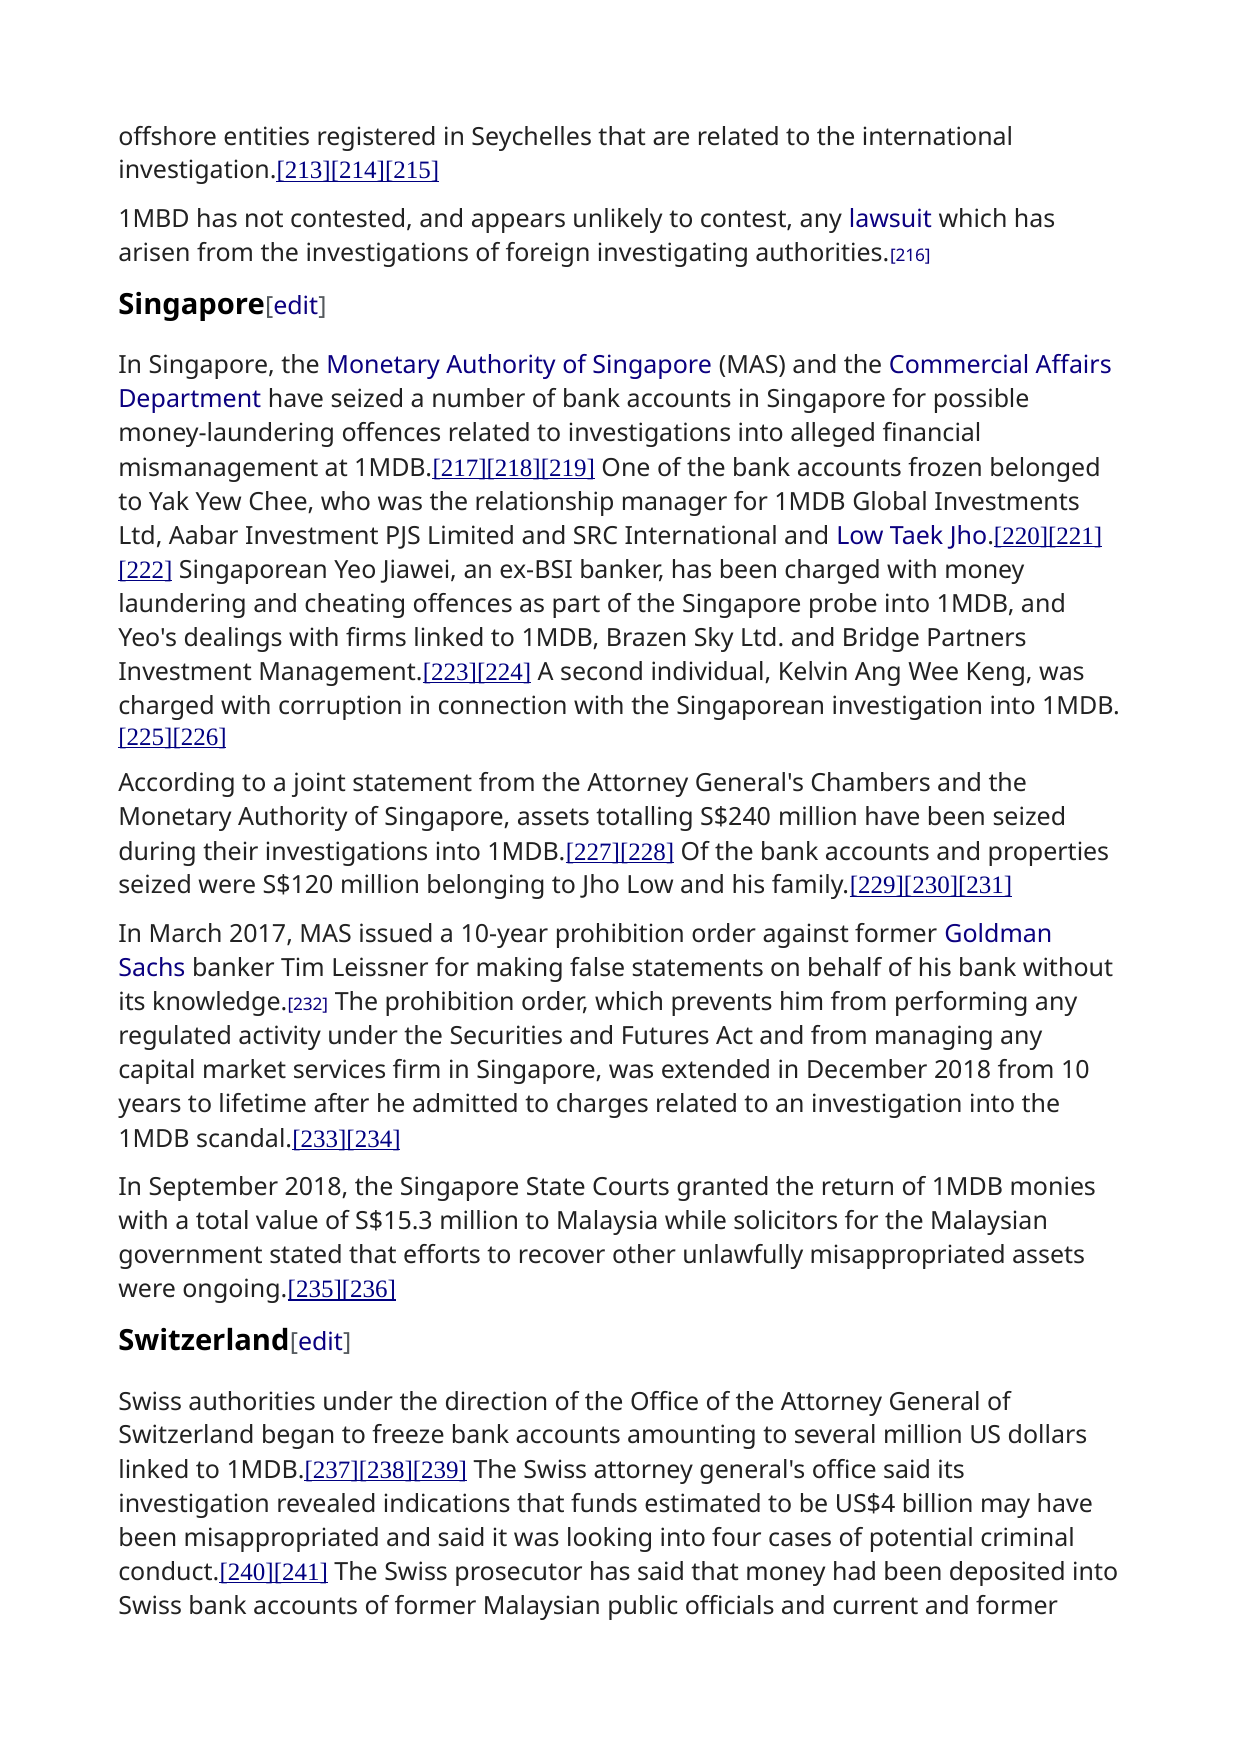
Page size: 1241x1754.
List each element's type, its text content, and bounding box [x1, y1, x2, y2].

subtitle Switzerland[edit] [118, 1320, 1122, 1359]
text According to a joint statement from the Attorney General's Chambers and the Monetary Authority of Singapore, assets totalling S$240 million have been seized during their investigations into 1MDB.[227][228] Of the bank accounts and properties seized were S$120 million belonging to Jho Low and his family.[229][230][231] [118, 765, 1122, 901]
text In Singapore, the Monetary Authority of Singapore (MAS) and the Commercial Affairs Department have seized a number of bank accounts in Singapore for possible money-laundering offences related to investigations into alleged financial mismanagement at 1MDB.[217][218][219] One of the bank accounts frozen belonged to Yak Yew Chee, who was the relationship manager for 1MDB Global Investments Ltd, Aabar Investment PJS Limited and SRC International and Low Taek Jho.[220][221][222] Singaporean Yeo Jiawei, an ex-BSI banker, has been charged with money laundering and cheating offences as part of the Singapore probe into 1MDB, and Yeo's dealings with firms linked to 1MDB, Brazen Sky Ltd. and Bridge Partners Investment Management.[223][224] A second individual, Kelvin Ang Wee Keng, was charged with corruption in connection with the Singaporean investigation into 1MDB.[225][226] [118, 347, 1122, 750]
text offshore entities registered in Seychelles that are related to the international investigation.[213][214][215] [118, 118, 1122, 186]
text In March 2017, MAS issued a 10-year prohibition order against former Goldman Sachs banker Tim Leissner for making false statements on behalf of his bank without its knowledge.[232] The prohibition order, which prevents him from performing any regulated activity under the Securities and Futures Act and from managing any capital market services firm in Singapore, was extended in December 2018 from 10 years to lifetime after he admitted to charges related to an investigation into the 1MDB scandal.[233][234] [118, 916, 1122, 1154]
text 1MBD has not contested, and appears unlikely to contest, any lawsuit which has arisen from the investigations of foreign investigating authorities.[216] [118, 201, 1122, 269]
subtitle Singapore[edit] [118, 283, 1122, 323]
text Swiss authorities under the direction of the Office of the Attorney General of Switzerland began to freeze bank accounts amounting to several million US dollars linked to 1MDB.[237][238][239] The Swiss attorney general's office said its investigation revealed indications that funds estimated to be US$4 billion may have been misappropriated and said it was looking into four cases of potential criminal conduct.[240][241] The Swiss prosecutor has said that money had been deposited into Swiss bank accounts of former Malaysian public officials and current and former [118, 1383, 1122, 1622]
text In September 2018, the Singapore State Courts granted the return of 1MDB monies with a total value of S$15.3 million to Malaysia while solicitors for the Malaysian government stated that efforts to recover other unlawfully misappropriated assets were ongoing.[235][236] [118, 1169, 1122, 1305]
